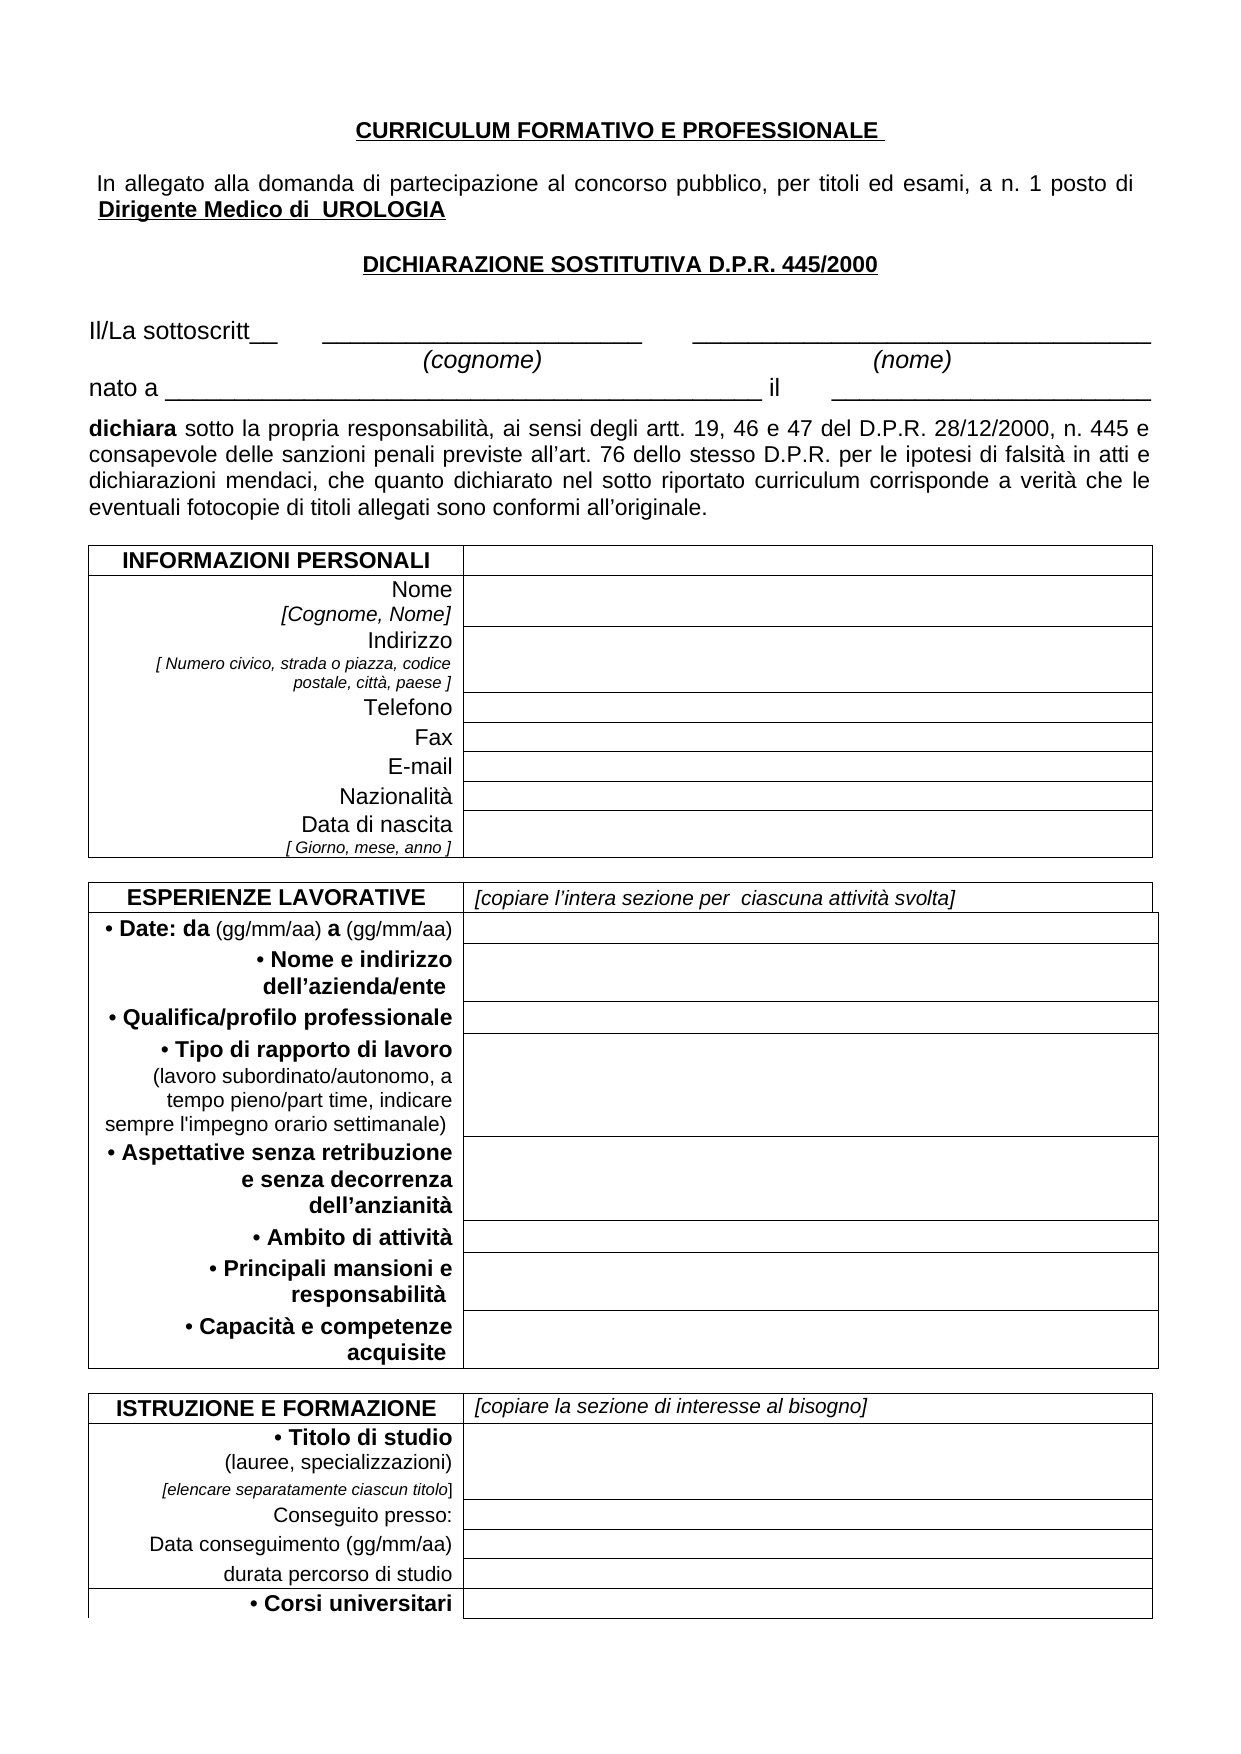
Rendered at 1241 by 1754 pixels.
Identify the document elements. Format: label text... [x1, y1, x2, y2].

table_header ESPERIENZE LAVORATIVE [89, 883, 463, 912]
table_cell durata percorso di studio [89, 1558, 463, 1588]
table_cell • Date: da (gg/mm/aa) a (gg/mm/aa) [89, 913, 463, 943]
table_cell • Aspettative senza retribuzione e senza decorrenza dell’anzianità [89, 1136, 463, 1220]
table_cell [464, 576, 1152, 626]
table_cell • Corsi universitari [89, 1589, 463, 1617]
table_cell [464, 1559, 1152, 1588]
table_cell Fax [89, 722, 463, 751]
table_cell E-mail [89, 751, 463, 781]
table_cell [464, 782, 1152, 810]
text CURRICULUM FORMATIVO E PROFESSIONALE [89, 117, 1152, 143]
table_cell [464, 1530, 1152, 1558]
table_cell [464, 1424, 1152, 1499]
table_cell [464, 944, 1158, 1001]
table_cell [464, 1311, 1158, 1368]
table_cell [464, 1034, 1158, 1136]
table_cell • Qualifica/profilo professionale [89, 1001, 463, 1033]
table_cell • Nome e indirizzo dell’azienda/ente [89, 943, 463, 1001]
table_cell [464, 1253, 1158, 1310]
table_cell Nome [Cognome, Nome] [89, 576, 463, 626]
table_cell [464, 913, 1158, 943]
text Il/La sottoscritt__ _______________________ _________________________________ [89, 316, 1152, 345]
table_cell Data conseguimento (gg/mm/aa) [89, 1529, 463, 1558]
table_cell Indirizzo [ Numero civico, strada o piazza, codice postale, città, paese ] [89, 626, 463, 692]
text dichiara sotto la propria responsabilità, ai sensi degli artt. 19, 46 e 47 del D.P.R. 28/12/2000, n. 445 e consapevole delle sanzioni penali previste all’art. 76 dello stesso D.P.R. per le ipotesi di falsità in atti e dichiarazioni mendaci, che quanto dichiarato nel sotto riportato curriculum corrisponde a verità che le eventuali fotocopie di titoli allegati sono conformi all’originale. [89, 415, 1152, 520]
table_header INFORMAZIONI PERSONALI [89, 546, 463, 575]
text DICHIARAZIONE SOSTITUTIVA D.P.R. 445/2000 [89, 251, 1152, 277]
table_cell [464, 752, 1152, 781]
table_cell Telefono [89, 692, 463, 722]
table_cell [464, 723, 1152, 751]
table_cell • Capacità e competenze acquisite [89, 1310, 463, 1368]
table_header ISTRUZIONE E FORMAZIONE [89, 1394, 463, 1422]
table_cell [464, 1500, 1152, 1529]
table_header [copiare la sezione di interesse al bisogno] [464, 1394, 1152, 1422]
text nato a ___________________________________________ il _______________________ [89, 373, 1152, 402]
table_cell Nazionalità [89, 781, 463, 810]
table_header [464, 546, 1152, 575]
table_cell [464, 811, 1152, 857]
table_cell [464, 627, 1152, 692]
table_header [copiare l’intera sezione per ciascuna attività svolta] [464, 883, 1152, 912]
table_cell Conseguito presso: [89, 1499, 463, 1529]
subtitle In allegato alla domanda di partecipazione al concorso pubblico, per titoli ed esami, a n. 1 posto di Dirigente Medico di UROLOGIA [96, 170, 1136, 222]
table_cell [464, 693, 1152, 722]
table_cell • Ambito di attività [89, 1220, 463, 1252]
table_cell • Principali mansioni e responsabilità [89, 1252, 463, 1310]
table_cell • Titolo di studio (lauree, specializzazioni) [elencare separatamente ciascun titolo] [89, 1424, 463, 1499]
table_cell • Tipo di rapporto di lavoro (lavoro subordinato/autonomo, a tempo pieno/part time, indicare sempre l'impegno orario settimanale) [89, 1033, 463, 1136]
text (cognome) (nome) [89, 345, 1152, 373]
table_cell [464, 1221, 1158, 1252]
table_header [1153, 882, 1158, 912]
table_cell [464, 1589, 1152, 1617]
table_cell [464, 1137, 1158, 1220]
table_cell Data di nascita [ Giorno, mese, anno ] [89, 810, 463, 857]
table_cell [464, 1002, 1158, 1033]
